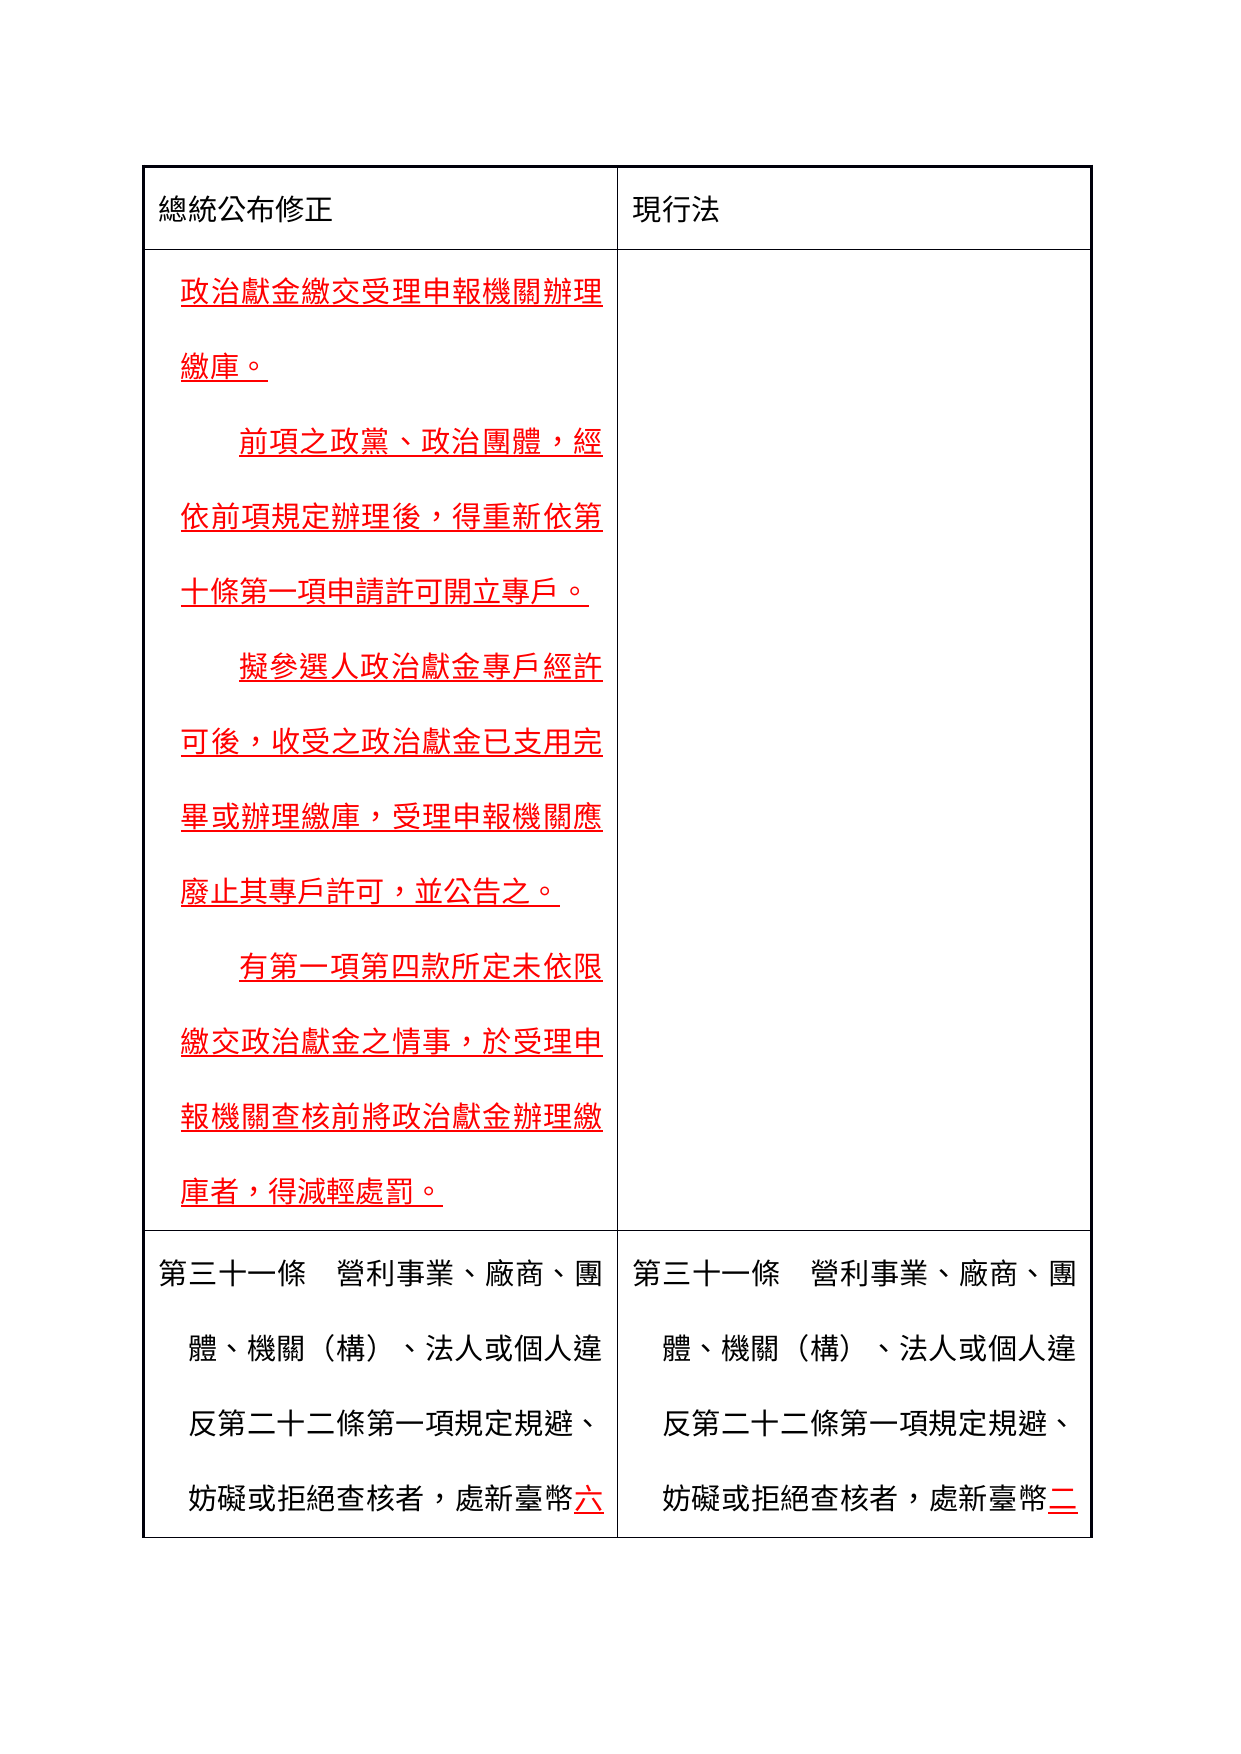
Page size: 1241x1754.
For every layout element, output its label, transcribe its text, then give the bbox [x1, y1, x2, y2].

table_cell 政治獻金繳交受理申報機關辦理繳庫。 前項之政黨、政治團體，經依前項規定辦理後，得重新依第十條第一項申請許可開立專戶。 擬參選人政治獻金專戶經許可後，收受之政治獻金已支用完畢或辦理繳庫，受理申報機關應廢止其專戶許可，並公告之。 有第一項第四款所定未依限繳交政治獻金之情事，於受理申報機關查核前將政治獻金辦理繳庫者，得減輕處罰。 [145, 250, 617, 1230]
table_cell [618, 250, 1090, 1230]
table_cell 第三十一條 營利事業、廠商、團體、機關（構）、法人或個人違反第二十二條第一項規定規避、妨礙或拒絕查核者，處新臺幣六 [145, 1231, 617, 1537]
table_header 總統公布修正 [145, 168, 617, 248]
table_cell 第三十一條 營利事業、廠商、團體、機關（構）、法人或個人違反第二十二條第一項規定規避、妨礙或拒絕查核者，處新臺幣二 [618, 1231, 1090, 1537]
table_header 現行法 [618, 168, 1090, 248]
